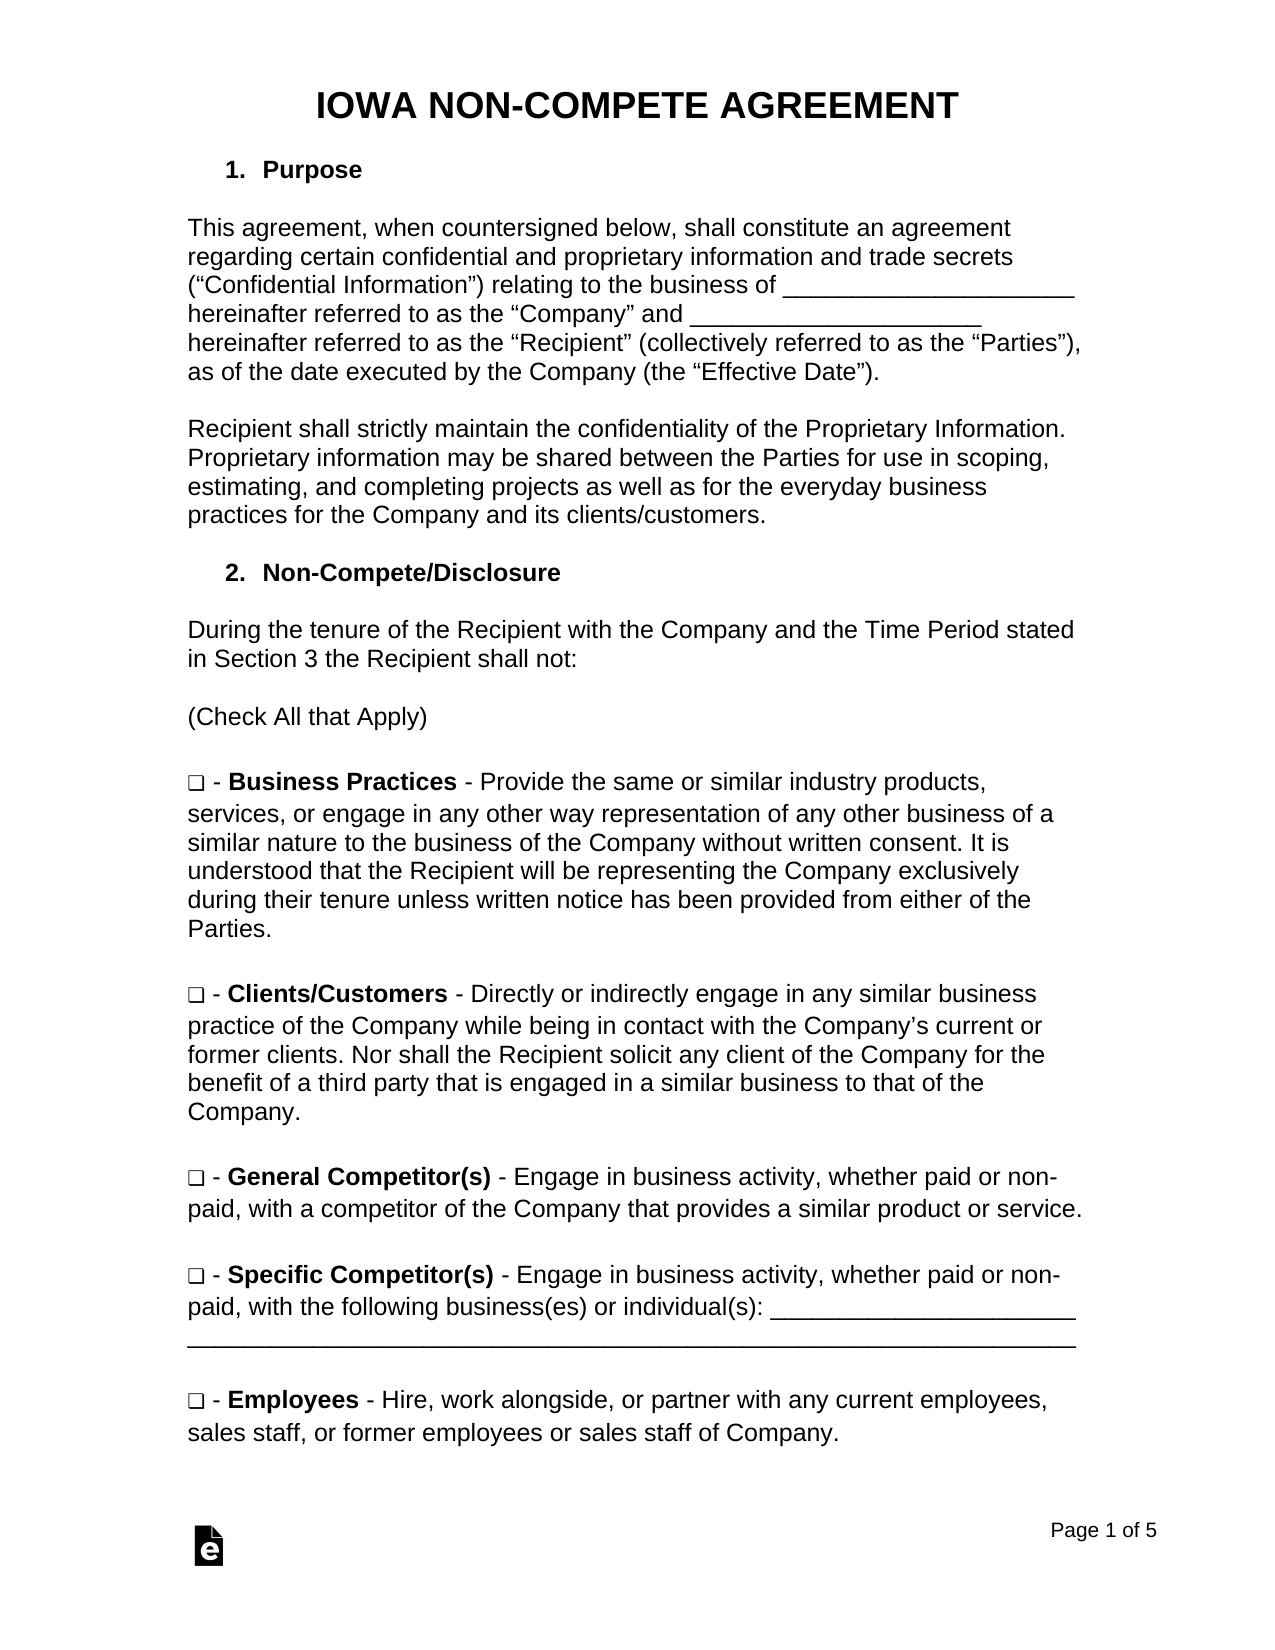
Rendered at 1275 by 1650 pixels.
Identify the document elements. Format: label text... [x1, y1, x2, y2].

text ________________________________________________________________ [187, 1320, 1087, 1349]
text ❏ - Employees - Hire, work alongside, or partner with any current employees, sales staff, or former employees or sales staff of Company. [187, 1378, 1087, 1446]
text This agreement, when countersigned below, shall constitute an agreement regarding certain confidential and proprietary information and trade secrets (“Confidential Information”) relating to the business of _____________________ hereinafter referred to as the “Company” and _____________________ hereinafter referred to as the “Recipient” (collectively referred to as the “Parties”), as of the date executed by the Company (the “Effective Date”). [187, 213, 1087, 385]
text Recipient shall strictly maintain the confidentiality of the Proprietary Information. Proprietary information may be shared between the Parties for use in scoping, estimating, and completing projects as well as for the everyday business practices for the Company and its clients/customers. [187, 414, 1087, 529]
text ❏ - Specific Competitor(s) - Engage in business activity, whether paid or non-paid, with the following business(es) or individual(s): ______________________ [187, 1252, 1087, 1320]
text ❏ - Clients/Customers - Directly or indirectly engage in any similar business practice of the Company while being in contact with the Company’s current or former clients. Nor shall the Recipient solicit any client of the Company for the benefit of a third party that is engaged in a similar business to that of the Company. [187, 971, 1087, 1126]
text ❏ - General Competitor(s) - Engage in business activity, whether paid or non-paid, with a competitor of the Company that provides a similar product or service. [187, 1155, 1087, 1223]
text During the tenure of the Recipient with the Company and the Time Period stated in Section 3 the Recipient shall not: [187, 615, 1087, 673]
subtitle IOWA NON-COMPETE AGREEMENT [187, 83, 1087, 127]
list Non-Compete/Disclosure [225, 558, 1087, 587]
text ❏ - Business Practices - Provide the same or similar industry products, services, or engage in any other way representation of any other business of a similar nature to the business of the Company without written consent. It is understood that the Recipient will be representing the Company exclusively during their tenure unless written notice has been provided from either of the Parties. [187, 759, 1087, 942]
list Purpose [225, 155, 1087, 184]
text (Check All that Apply) [187, 702, 1087, 730]
